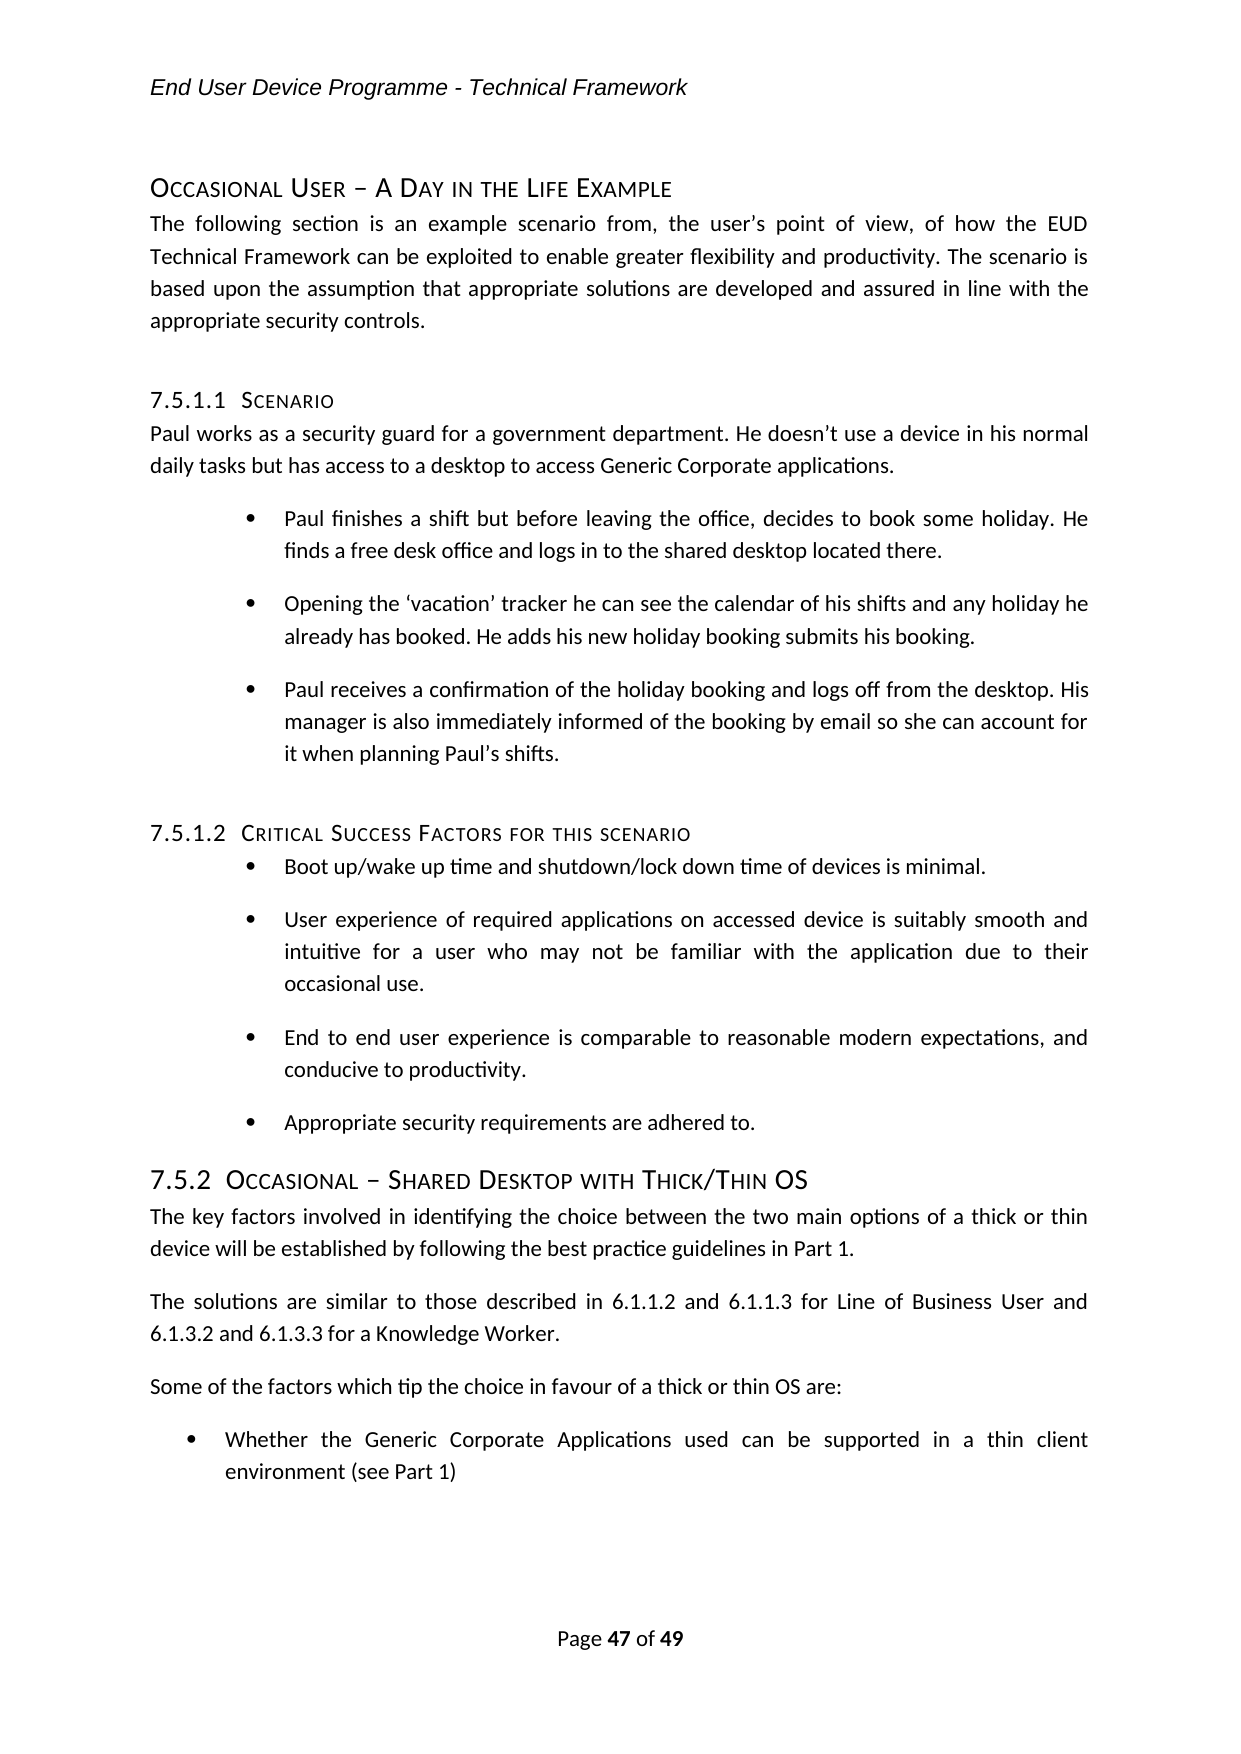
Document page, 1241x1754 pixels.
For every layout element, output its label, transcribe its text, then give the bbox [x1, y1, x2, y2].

list Opening the ‘vacation’ tracker he can see the calendar of his shifts and any holiday he already has booked. He adds his new holiday booking submits his booking. [247, 589, 1090, 650]
text Some of the factors which tip the choice in favour of a thick or thin OS are: [150, 1372, 1090, 1400]
text The solutions are similar to those described in 6.1.1.2 and 6.1.1.3 for Line of Business User and 6.1.3.2 and 6.1.3.3 for a Knowledge Worker. [150, 1287, 1090, 1347]
list Boot up/wake up time and shutdown/lock down time of devices is minimal. [247, 852, 1090, 880]
list Paul receives a confirmation of the holiday booking and logs off from the desktop. His manager is also immediately informed of the booking by email so she can account for it when planning Paul’s shifts. [247, 675, 1090, 767]
list Appropriate security requirements are adhered to. [247, 1108, 1090, 1136]
list End to end user experience is comparable to reasonable modern expectations, and conducive to productivity. [247, 1023, 1090, 1083]
text The following section is an example scenario from, the user’s point of view, of how the EUD Technical Framework can be exploited to enable greater flexibility and productivity. The scenario is based upon the assumption that appropriate solutions are developed and assured in line with the appropriate security controls. [150, 209, 1090, 334]
subtitle Occasional User – A Day in the Life Example [150, 169, 1090, 204]
text Paul works as a security guard for a government department. He doesn’t use a device in his normal daily tasks but has access to a desktop to access Generic Corporate applications. [150, 419, 1090, 479]
list User experience of required applications on accessed device is suitably smooth and intuitive for a user who may not be familiar with the application due to their occasional use. [247, 905, 1090, 998]
text The key factors involved in identifying the choice between the two main options of a thick or thin device will be established by following the best practice guidelines in Part 1. [150, 1202, 1090, 1262]
list Paul finishes a shift but before leaving the office, decides to book some holiday. He finds a free desk office and logs in to the shared desktop located there. [247, 504, 1090, 564]
subtitle Occasional – Shared Desktop with Thick/Thin OS [150, 1161, 1090, 1196]
subtitle Critical Success Factors for this scenario [150, 817, 1090, 848]
list Whether the Generic Corporate Applications used can be supported in a thin client environment (see Part 1) [187, 1425, 1090, 1485]
subtitle Scenario [150, 384, 1090, 415]
